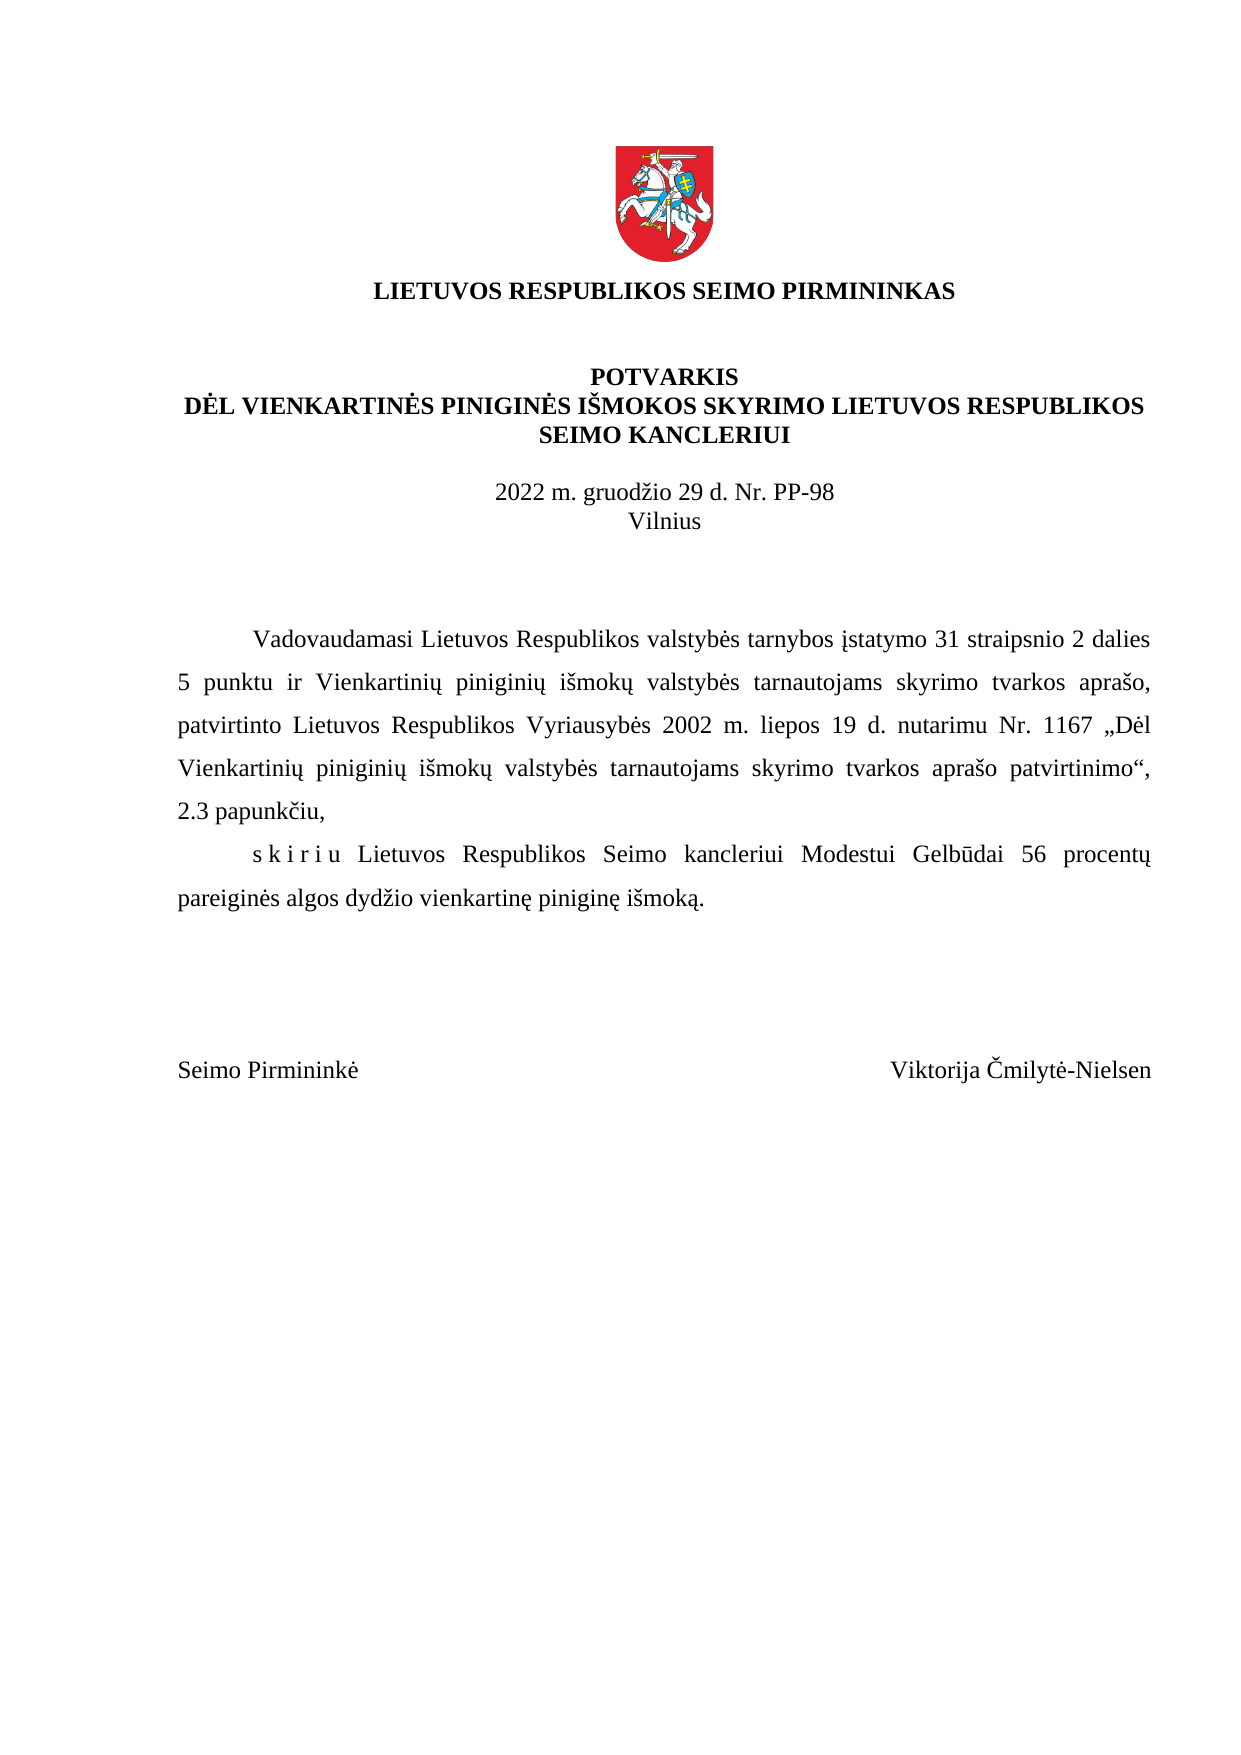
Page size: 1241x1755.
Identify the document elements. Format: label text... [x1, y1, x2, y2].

text 2022 m. gruodžio 29 d. Nr. PP-98 [177, 477, 1152, 506]
text POTVARKIS [177, 362, 1152, 391]
text Seimo Pirmininkė Viktorija Čmilytė-Nielsen [177, 1055, 1152, 1084]
text skiriu Lietuvos Respublikos Seimo kancleriui Modestui Gelbūdai 56 procentų pareiginės algos dydžio vienkartinę piniginę išmoką. [177, 839, 1152, 911]
text DĖL VIENKARTINĖS PINIGINĖS IŠMOKOS SKYRIMO LIETUVOS RESPUBLIKOS SEIMO KANCLERIUI [177, 391, 1152, 448]
text Vadovaudamasi Lietuvos Respublikos valstybės tarnybos įstatymo 31 straipsnio 2 dalies 5 punktu ir Vienkartinių piniginių išmokų valstybės tarnautojams skyrimo tvarkos aprašo, patvirtinto Lietuvos Respublikos Vyriausybės 2002 m. liepos 19 d. nutarimu Nr. 1167 „Dėl Vienkartinių piniginių išmokų valstybės tarnautojams skyrimo tvarkos aprašo patvirtinimo“, 2.3 papunkčiu, [177, 624, 1152, 825]
text Vilnius [177, 506, 1152, 535]
text LIETUVOS RESPUBLIKOS SEIMO PIRMININKAS [177, 276, 1152, 305]
